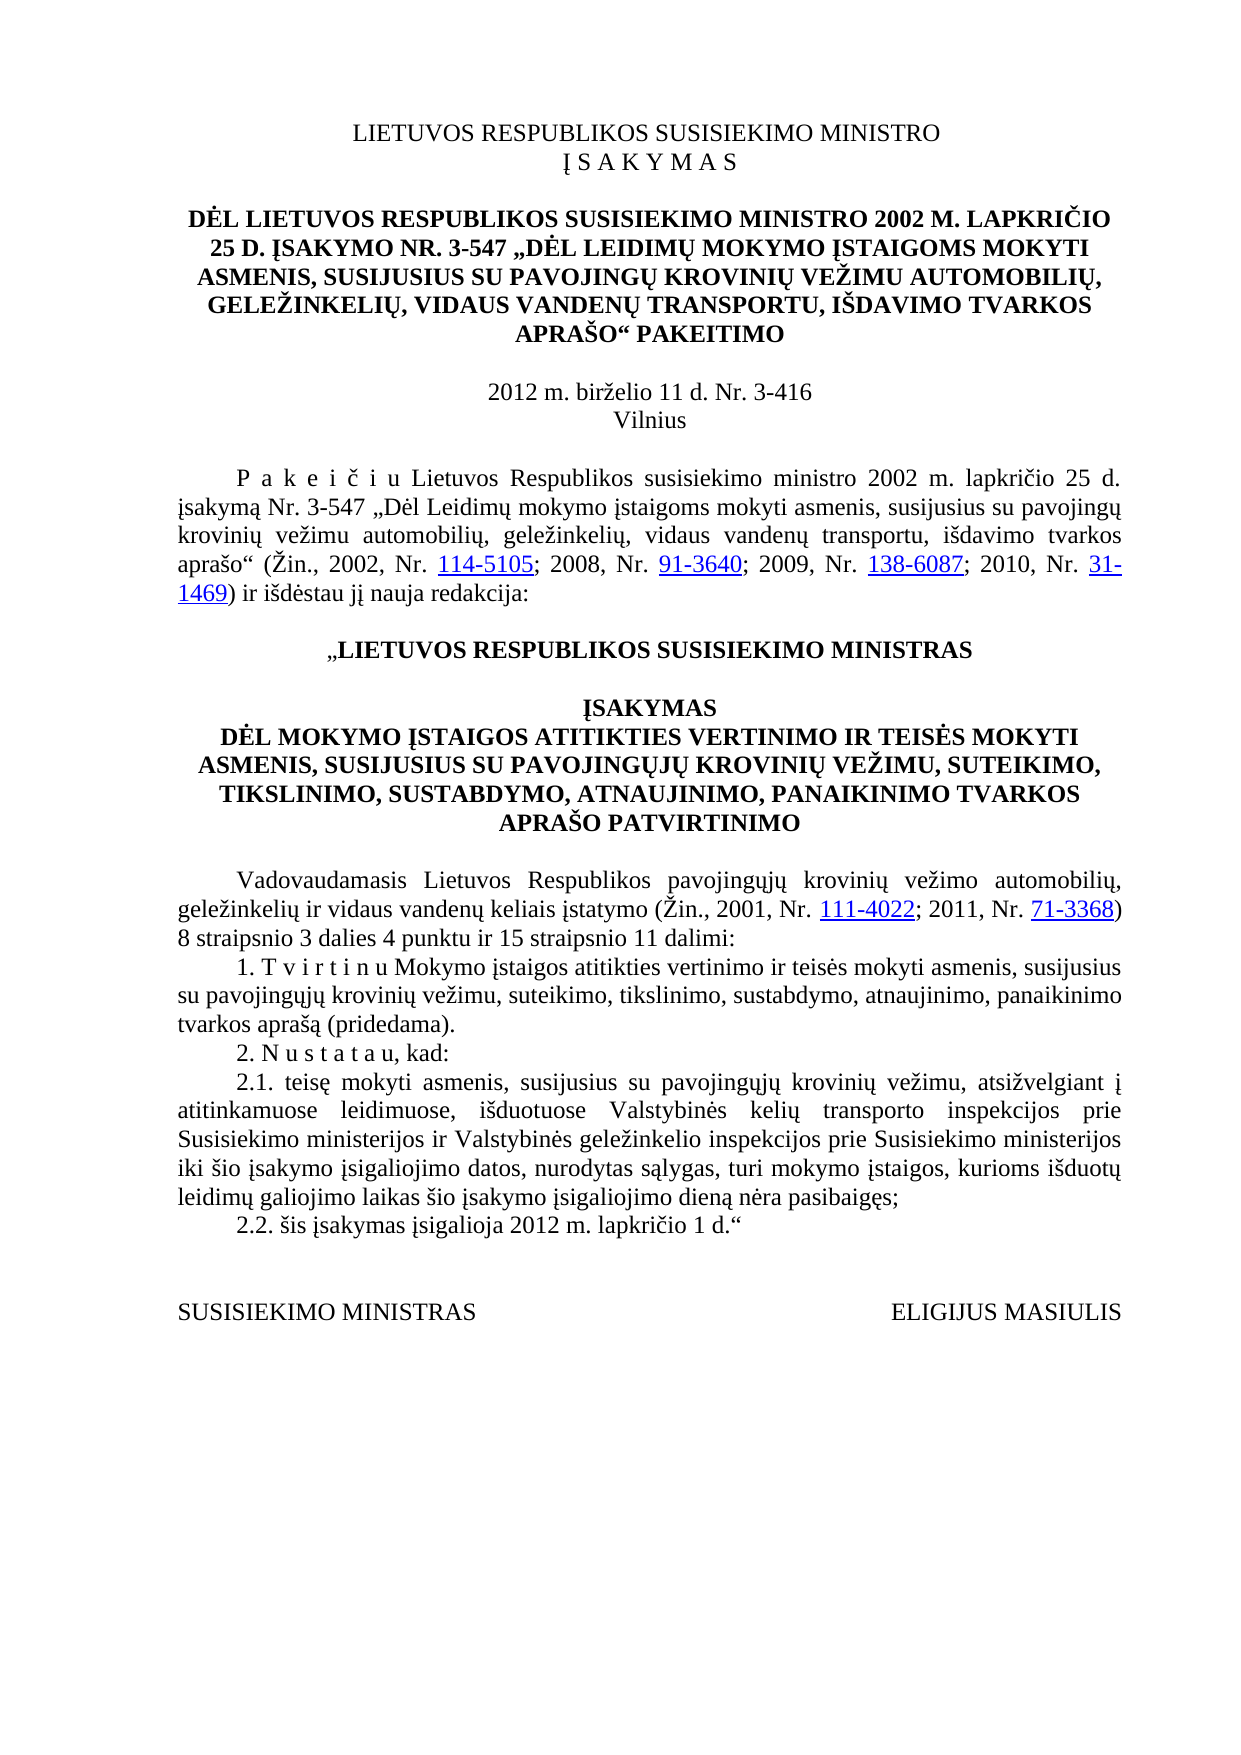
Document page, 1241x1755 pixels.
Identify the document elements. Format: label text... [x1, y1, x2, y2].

text 2012 m. birželio 11 d. Nr. 3-416 [177, 377, 1122, 406]
text Į S A K Y M A S [177, 147, 1122, 176]
text 1. T v i r t i n u Mokymo įstaigos atitikties vertinimo ir teisės mokyti asmenis, susijusius su pavojingųjų krovinių vežimu, suteikimo, tikslinimo, sustabdymo, atnaujinimo, panaikinimo tvarkos aprašą (pridedama). [177, 952, 1122, 1038]
text DĖL MOKYMO ĮSTAIGOS ATITIKTIES VERTINIMO IR TEISĖS MOKYTI ASMENIS, SUSIJUSIUS SU PAVOJINGŲJŲ KROVINIŲ VEŽIMU, SUTEIKIMO, TIKSLINIMO, SUSTABDYMO, ATNAUJINIMO, PANAIKINIMO TVARKOS APRAŠO PATVIRTINIMO [177, 722, 1122, 837]
text LIETUVOS RESPUBLIKOS SUSISIEKIMO MINISTRO [177, 118, 1122, 147]
text 2. N u s t a t a u, kad: [177, 1038, 1122, 1067]
text 2.1. teisę mokyti asmenis, susijusius su pavojingųjų krovinių vežimu, atsižvelgiant į atitinkamuose leidimuose, išduotuose Valstybinės kelių transporto inspekcijos prie Susisiekimo ministerijos ir Valstybinės geležinkelio inspekcijos prie Susisiekimo ministerijos iki šio įsakymo įsigaliojimo datos, nurodytas sąlygas, turi mokymo įstaigos, kurioms išduotų leidimų galiojimo laikas šio įsakymo įsigaliojimo dieną nėra pasibaigęs; [177, 1067, 1122, 1211]
text Vilnius [177, 406, 1122, 434]
text ĮSAKYMAS [177, 693, 1122, 722]
text 2.2. šis įsakymas įsigalioja 2012 m. lapkričio 1 d.“ [177, 1211, 1122, 1239]
text „LIETUVOS RESPUBLIKOS SUSISIEKIMO MINISTRAS [177, 636, 1122, 664]
text Vadovaudamasis Lietuvos Respublikos pavojingųjų krovinių vežimo automobilių, geležinkelių ir vidaus vandenų keliais įstatymo (Žin., 2001, Nr. 111-4022; 2011, Nr. 71-3368) 8 straipsnio 3 dalies 4 punktu ir 15 straipsnio 11 dalimi: [177, 866, 1122, 952]
text SUSISIEKIMO MINISTRAS ELIGIJUS MASIULIS [177, 1297, 1122, 1326]
text DĖL LIETUVOS RESPUBLIKOS SUSISIEKIMO MINISTRO 2002 M. LAPKRIČIO 25 D. ĮSAKYMO Nr. 3-547 „DĖL LEIDIMŲ MOKYMO ĮSTAIGOMS MOKYTI ASMENIS, SUSIJUSIUS SU PAVOJINGŲ KROVINIŲ VEŽIMU AUTOMOBILIŲ, GELEŽINKELIŲ, VIDAUS VANDENŲ TRANSPORTU, IŠDAVIMO TVARKOS APRAŠO“ PAKEITIMO [177, 204, 1122, 348]
text P a k e i č i u Lietuvos Respublikos susisiekimo ministro 2002 m. lapkričio 25 d. įsakymą Nr. 3-547 „Dėl Leidimų mokymo įstaigoms mokyti asmenis, susijusius su pavojingų krovinių vežimu automobilių, geležinkelių, vidaus vandenų transportu, išdavimo tvarkos aprašo“ (Žin., 2002, Nr. 114-5105; 2008, Nr. 91-3640; 2009, Nr. 138-6087; 2010, Nr. 31-1469) ir išdėstau jį nauja redakcija: [177, 463, 1122, 607]
